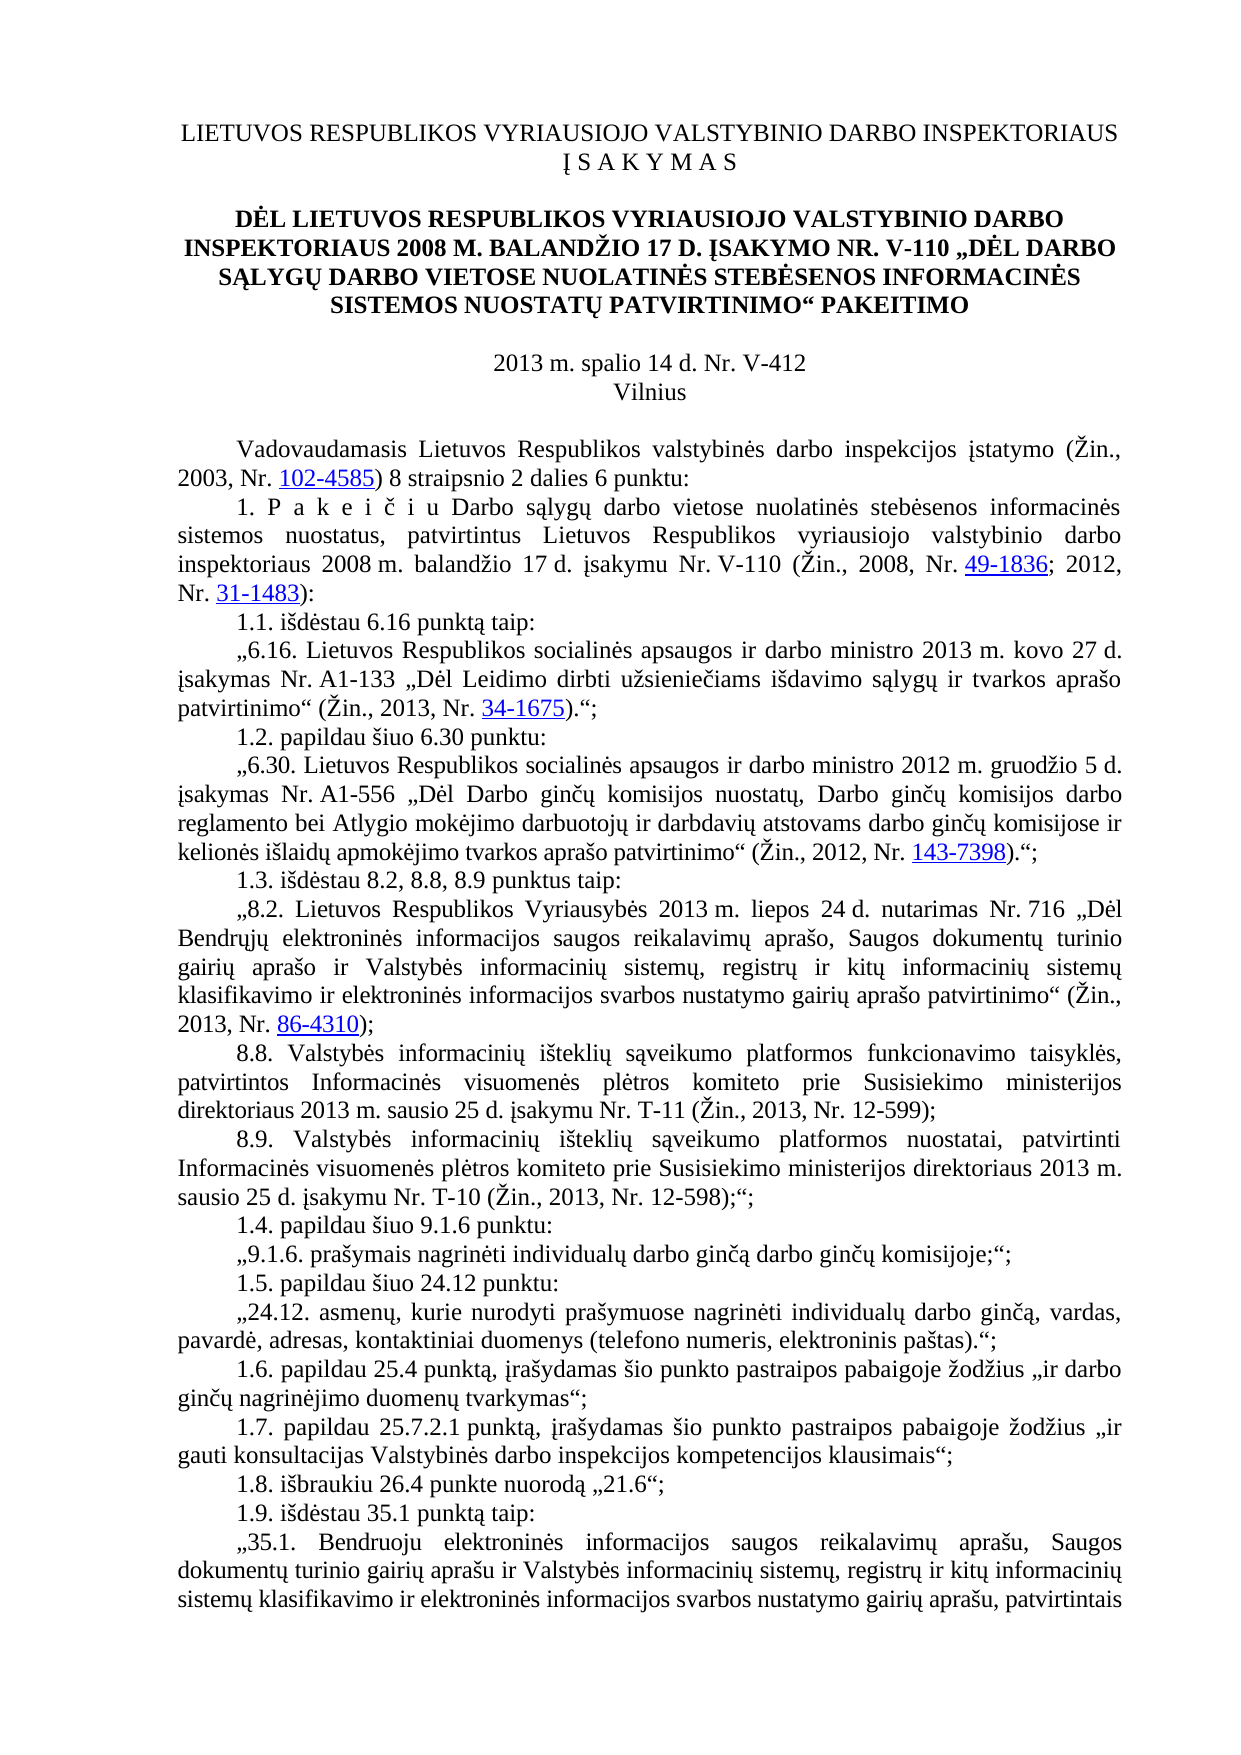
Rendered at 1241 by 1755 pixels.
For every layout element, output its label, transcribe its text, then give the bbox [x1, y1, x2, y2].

text 1.1. išdėstau 6.16 punktą taip: [177, 607, 1122, 636]
text 2013 m. spalio 14 d. Nr. V-412 [177, 348, 1122, 377]
text DĖL LIETUVOS RESPUBLIKOS VYRIAUSIOJO VALSTYBINIO DARBO INSPEKTORIAUS 2008 M. BALANDŽIO 17 D. ĮSAKYMO Nr. V-110 „DĖL DARBO SĄLYGŲ DARBO VIETOSE NUOLATINĖS STEBĖSENOS INFORMACINĖS SISTEMOS NUOSTATŲ PATVIRTINIMO“ PAKEITIMO [177, 204, 1122, 319]
text „8.2. Lietuvos Respublikos Vyriausybės 2013 m. liepos 24 d. nutarimas Nr. 716 „Dėl Bendrųjų elektroninės informacijos saugos reikalavimų aprašo, Saugos dokumentų turinio gairių aprašo ir Valstybės informacinių sistemų, registrų ir kitų informacinių sistemų klasifikavimo ir elektroninės informacijos svarbos nustatymo gairių aprašo patvirtinimo“ (Žin., 2013, Nr. 86-4310); [177, 894, 1122, 1038]
text Vilnius [177, 377, 1122, 406]
text 1.5. papildau šiuo 24.12 punktu: [177, 1268, 1122, 1297]
text 8.8. Valstybės informacinių išteklių sąveikumo platformos funkcionavimo taisyklės, patvirtintos Informacinės visuomenės plėtros komiteto prie Susisiekimo ministerijos direktoriaus 2013 m. sausio 25 d. įsakymu Nr. T-11 (Žin., 2013, Nr. 12-599); [177, 1038, 1122, 1124]
text 1.2. papildau šiuo 6.30 punktu: [177, 722, 1122, 751]
text Vadovaudamasis Lietuvos Respublikos valstybinės darbo inspekcijos įstatymo (Žin., 2003, Nr. 102-4585) 8 straipsnio 2 dalies 6 punktu: [177, 434, 1122, 492]
text „6.30. Lietuvos Respublikos socialinės apsaugos ir darbo ministro 2012 m. gruodžio 5 d. įsakymas Nr. A1-556 „Dėl darbo ginčų komisijos nuostatų, darbo ginčų komisijos darbo reglamento bei atlygio mokėjimo darbuotojų ir darbdavių atstovams darbo ginčų komisijose ir kelionės išlaidų apmokėjimo tvarkos aprašo patvirtinimo“ (Žin., 2012, Nr. 143-7398).“; [177, 751, 1122, 866]
text „9.1.6. prašymais nagrinėti individualų darbo ginčą darbo ginčų komisijoje;“; [177, 1239, 1122, 1268]
text Į S A K Y M A S [177, 147, 1122, 176]
text 1. P a k e i č i u Darbo sąlygų darbo vietose nuolatinės stebėsenos informacinės sistemos nuostatus, patvirtintus Lietuvos Respublikos vyriausiojo valstybinio darbo inspektoriaus 2008 m. balandžio 17 d. įsakymu Nr. V-110 (Žin., 2008, Nr. 49-1836; 2012, Nr. 31-1483): [177, 492, 1122, 607]
text „35.1. Bendruoju elektroninės informacijos saugos reikalavimų aprašu, Saugos dokumentų turinio gairių aprašu ir Valstybės informacinių sistemų, registrų ir kitų informacinių sistemų klasifikavimo ir elektroninės informacijos svarbos nustatymo gairių aprašu, patvirtintais [177, 1527, 1122, 1613]
text 1.7. papildau 25.7.2.1 punktą, įrašydamas šio punkto pastraipos pabaigoje žodžius „ir gauti konsultacijas Valstybinės darbo inspekcijos kompetencijos klausimais“; [177, 1412, 1122, 1469]
text LIETUVOS RESPUBLIKOS VYRIAUSIOJO VALSTYBINIO DARBO INSPEKTORIAUS [177, 118, 1122, 147]
text 1.6. papildau 25.4 punktą, įrašydamas šio punkto pastraipos pabaigoje žodžius „ir darbo ginčų nagrinėjimo duomenų tvarkymas“; [177, 1354, 1122, 1412]
text „24.12. asmenų, kurie nurodyti prašymuose nagrinėti individualų darbo ginčą, vardas, pavardė, adresas, kontaktiniai duomenys (telefono numeris, elektroninis paštas).“; [177, 1297, 1122, 1354]
text 1.8. išbraukiu 26.4 punkte nuorodą „21.6“; [177, 1469, 1122, 1498]
text „6.16. Lietuvos Respublikos socialinės apsaugos ir darbo ministro 2013 m. kovo 27 d. įsakymas Nr. A1-133 „Dėl Leidimo dirbti užsieniečiams išdavimo sąlygų ir tvarkos aprašo patvirtinimo“ (Žin., 2013, Nr. 34-1675).“; [177, 636, 1122, 722]
text 1.3. išdėstau 8.2, 8.8, 8.9 punktus taip: [177, 866, 1122, 894]
text 1.4. papildau šiuo 9.1.6 punktu: [177, 1211, 1122, 1239]
text 8.9. Valstybės informacinių išteklių sąveikumo platformos nuostatai, patvirtinti Informacinės visuomenės plėtros komiteto prie Susisiekimo ministerijos direktoriaus 2013 m. sausio 25 d. įsakymu Nr. T-10 (Žin., 2013, Nr. 12-598);“; [177, 1124, 1122, 1211]
text 1.9. išdėstau 35.1 punktą taip: [177, 1498, 1122, 1527]
